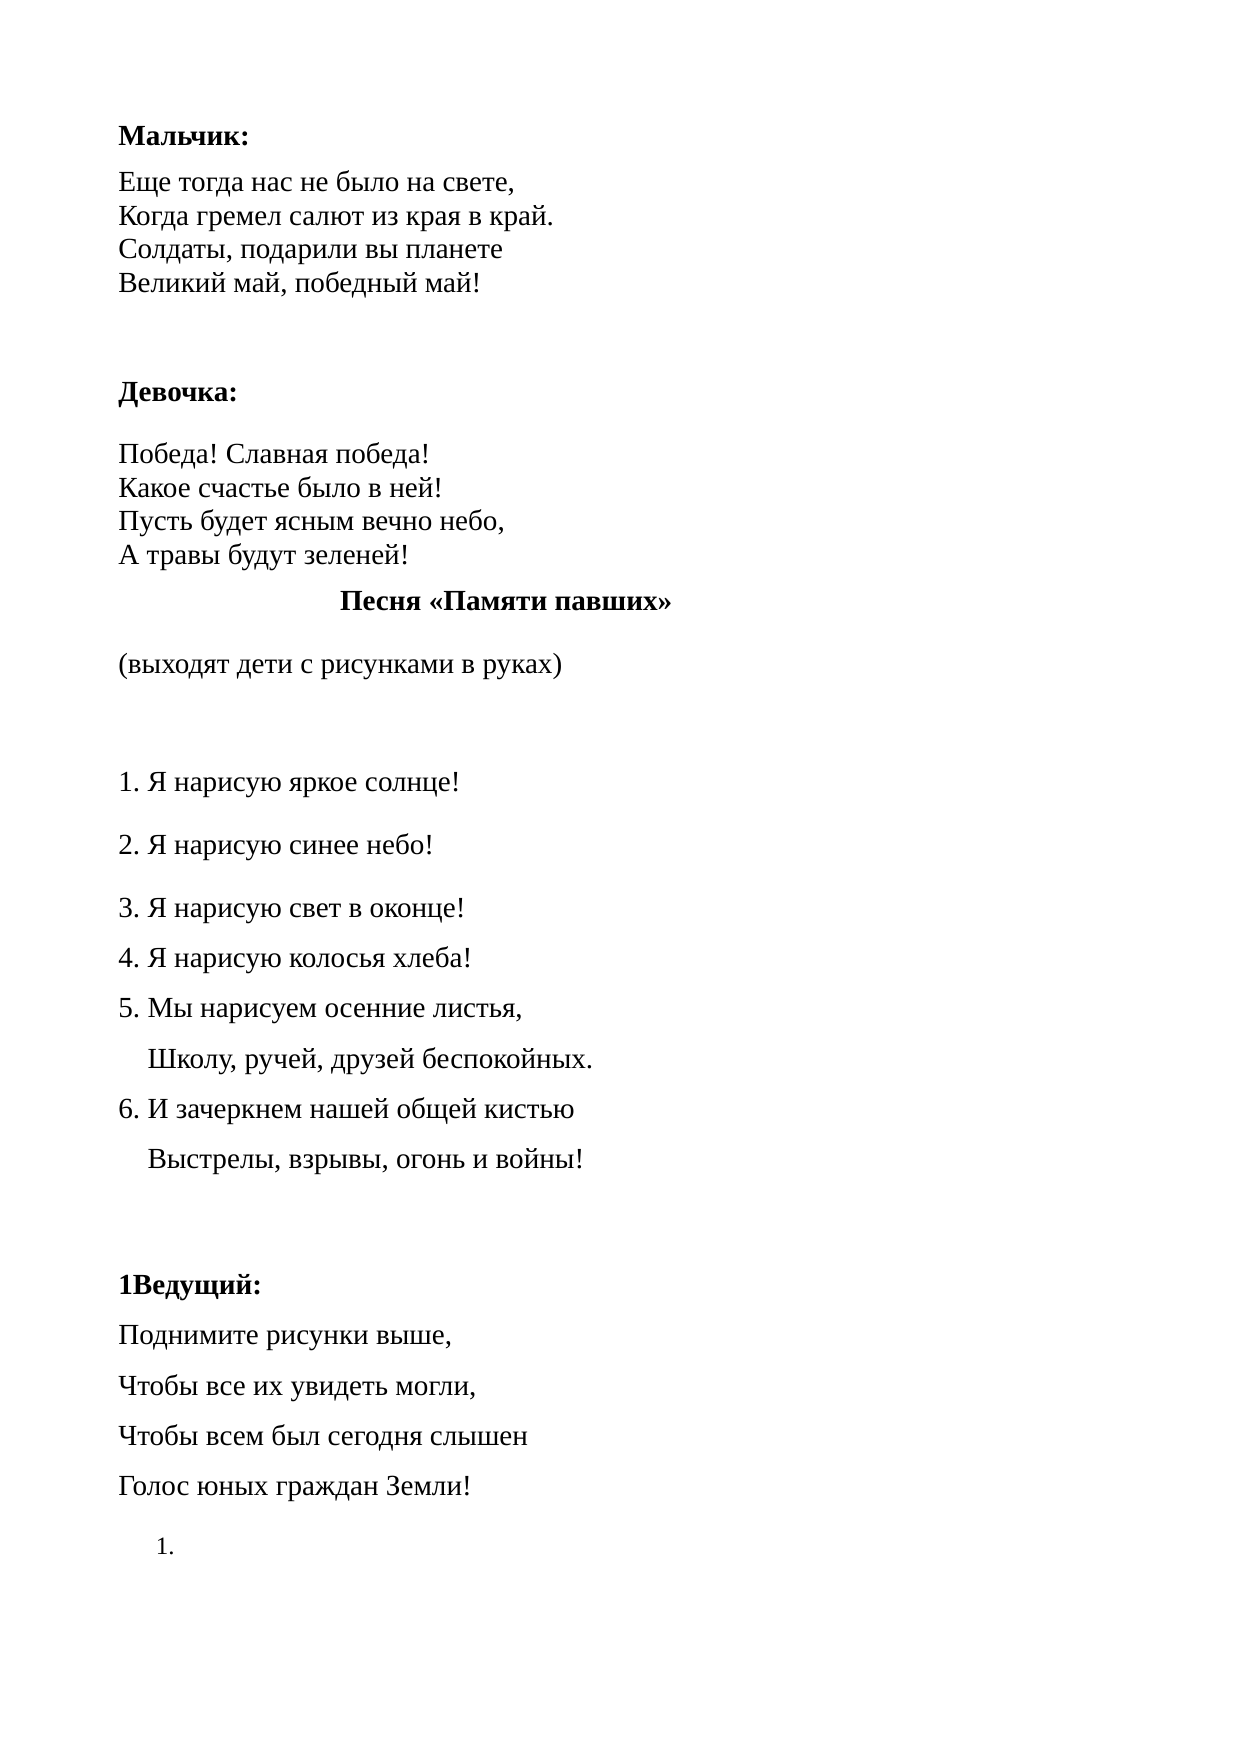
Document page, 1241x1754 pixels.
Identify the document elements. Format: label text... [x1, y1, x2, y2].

text Мальчик: [118, 118, 1122, 152]
text Еще тогда нас не было на свете, Когда гремел салют из края в край. Солдаты, подарили вы планете Великий май, победный май! [118, 164, 1122, 298]
text Девочка: [118, 374, 1122, 407]
text 2. Я нарисую синее небо! [118, 827, 1122, 861]
text Победа! Славная победа! Какое счастье было в ней! Пусть будет ясным вечно небо, А травы будут зеленей! [118, 436, 1122, 571]
text 1. Я нарисую яркое солнце! [118, 764, 1122, 798]
text 1Ведущий: Поднимите рисунки выше, Чтобы все их увидеть могли, Чтобы всем был сегодня слышен Голос юных граждан Земли! [118, 1267, 1122, 1502]
text 3. Я нарисую свет в оконце! 4. Я нарисую колосья хлеба! 5. Мы нарисуем осенние листья, Школу, ручей, друзей беспокойных. 6. И зачеркнем нашей общей кистью Выстрелы, взрывы, огонь и войны! [118, 890, 1122, 1175]
text Песня «Памяти павших» [118, 583, 1122, 617]
text (выходят дети с рисунками в руках) [118, 646, 1122, 679]
